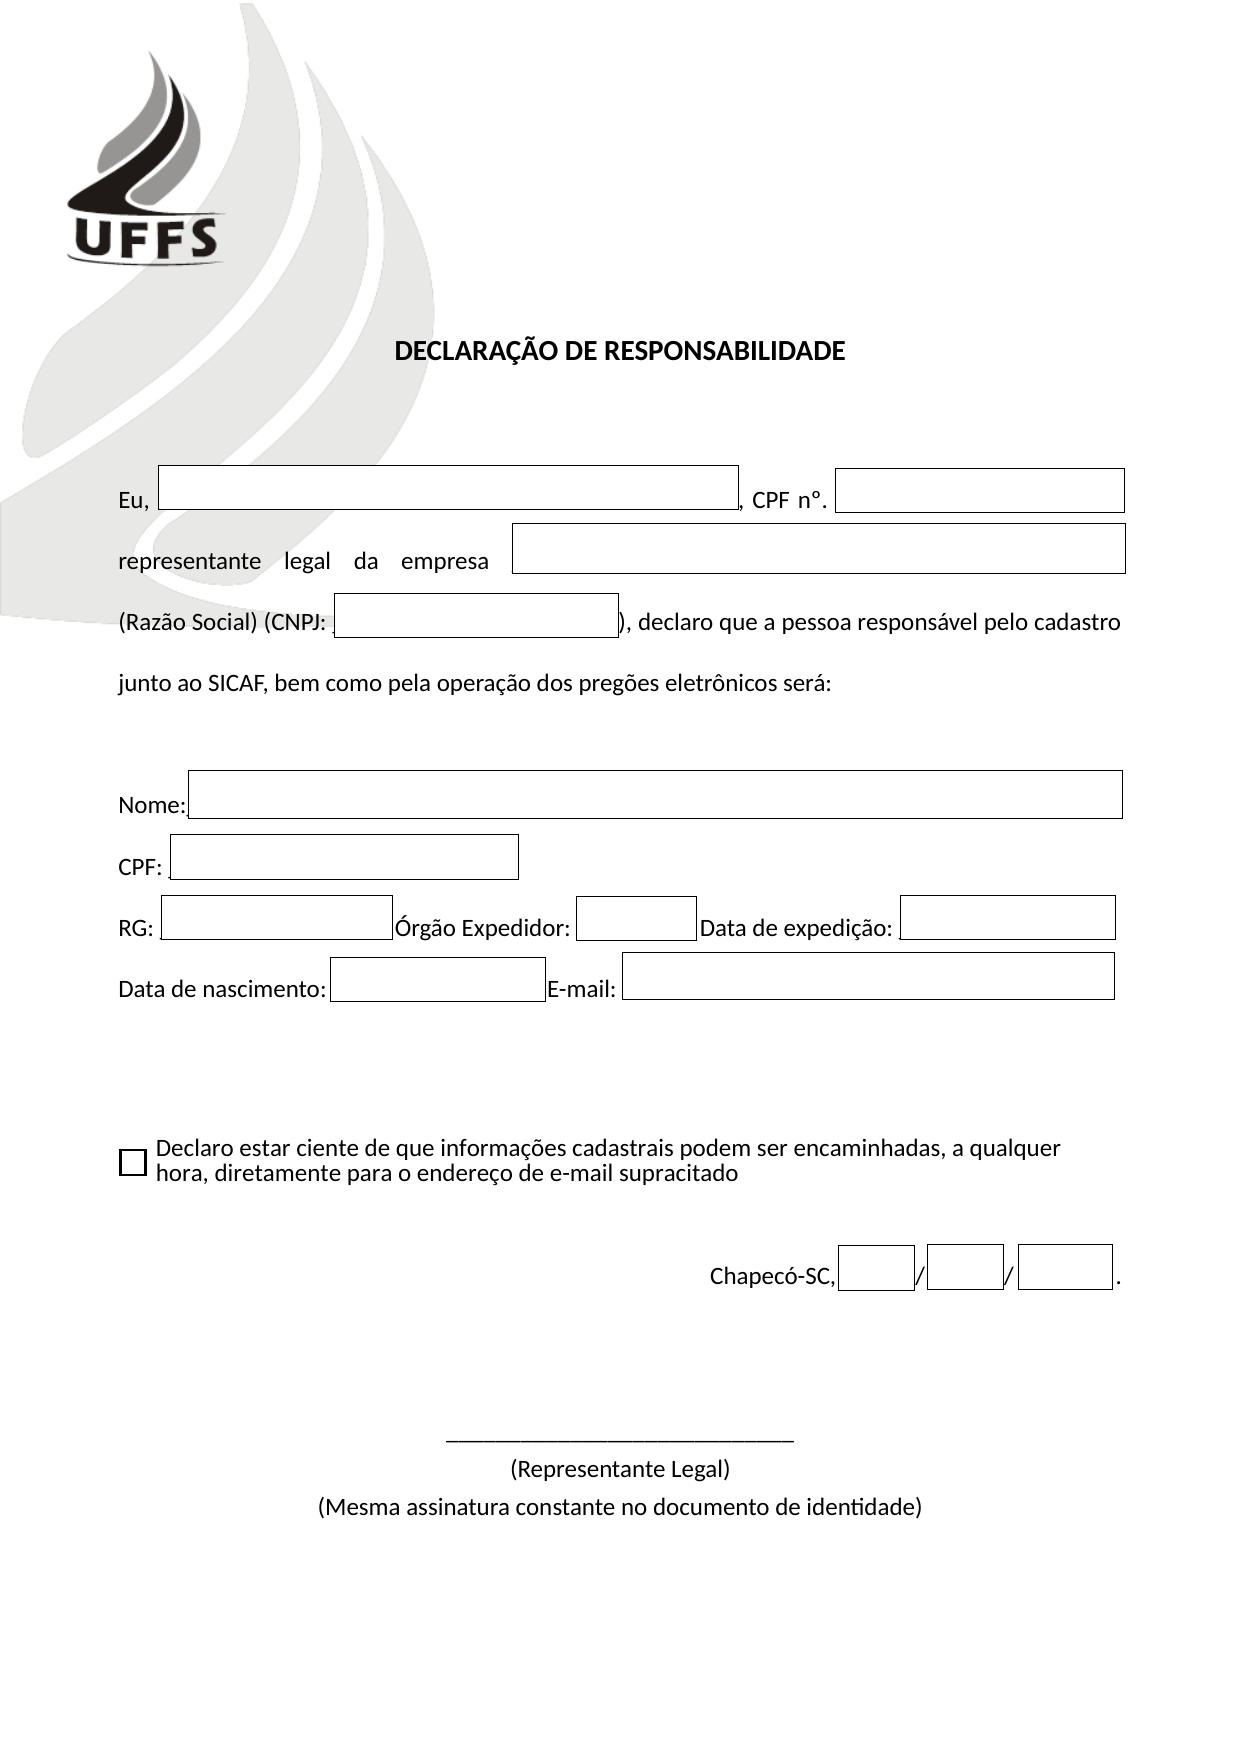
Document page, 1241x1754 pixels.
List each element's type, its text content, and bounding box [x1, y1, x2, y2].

text CPF: ____________________________ [118, 851, 1122, 881]
text RG: __________________ Órgão Expedidor: _________ Data de expedição: _________________ [118, 912, 1122, 942]
text (Mesma assinatura constante no documento de identidade) [118, 1491, 1122, 1522]
text Nome:___________________________________________________________________________ [118, 789, 1122, 820]
text Data de nascimento: E-mail: [118, 973, 1122, 1003]
text (Representante Legal) [118, 1453, 1122, 1483]
text DECLARAÇÃO DE RESPONSABILIDADE [538, 332, 1122, 367]
text Chapecó-SC, [118, 1260, 838, 1291]
picture [0, 1, 538, 633]
text Eu, , CPF nº. _______________________ representante legal da empresa _________________________________________________ (Razão Social) (CNPJ: _______________________), declaro que a pessoa responsável pelo cadastro junto ao SICAF, bem como pela operação dos pregões eletrônicos será: [118, 574, 1122, 698]
text / / . [915, 1260, 1122, 1291]
text Eu, , CPF nº. _______________________ representante legal da empresa _________________________________________________ (Razão Social) (CNPJ: _______________________), declaro que a pessoa responsável pelo cadastro junto ao SICAF, bem como pela operação dos pregões eletrônicos será: [538, 465, 1122, 523]
text ____________________________ [118, 1415, 1122, 1445]
